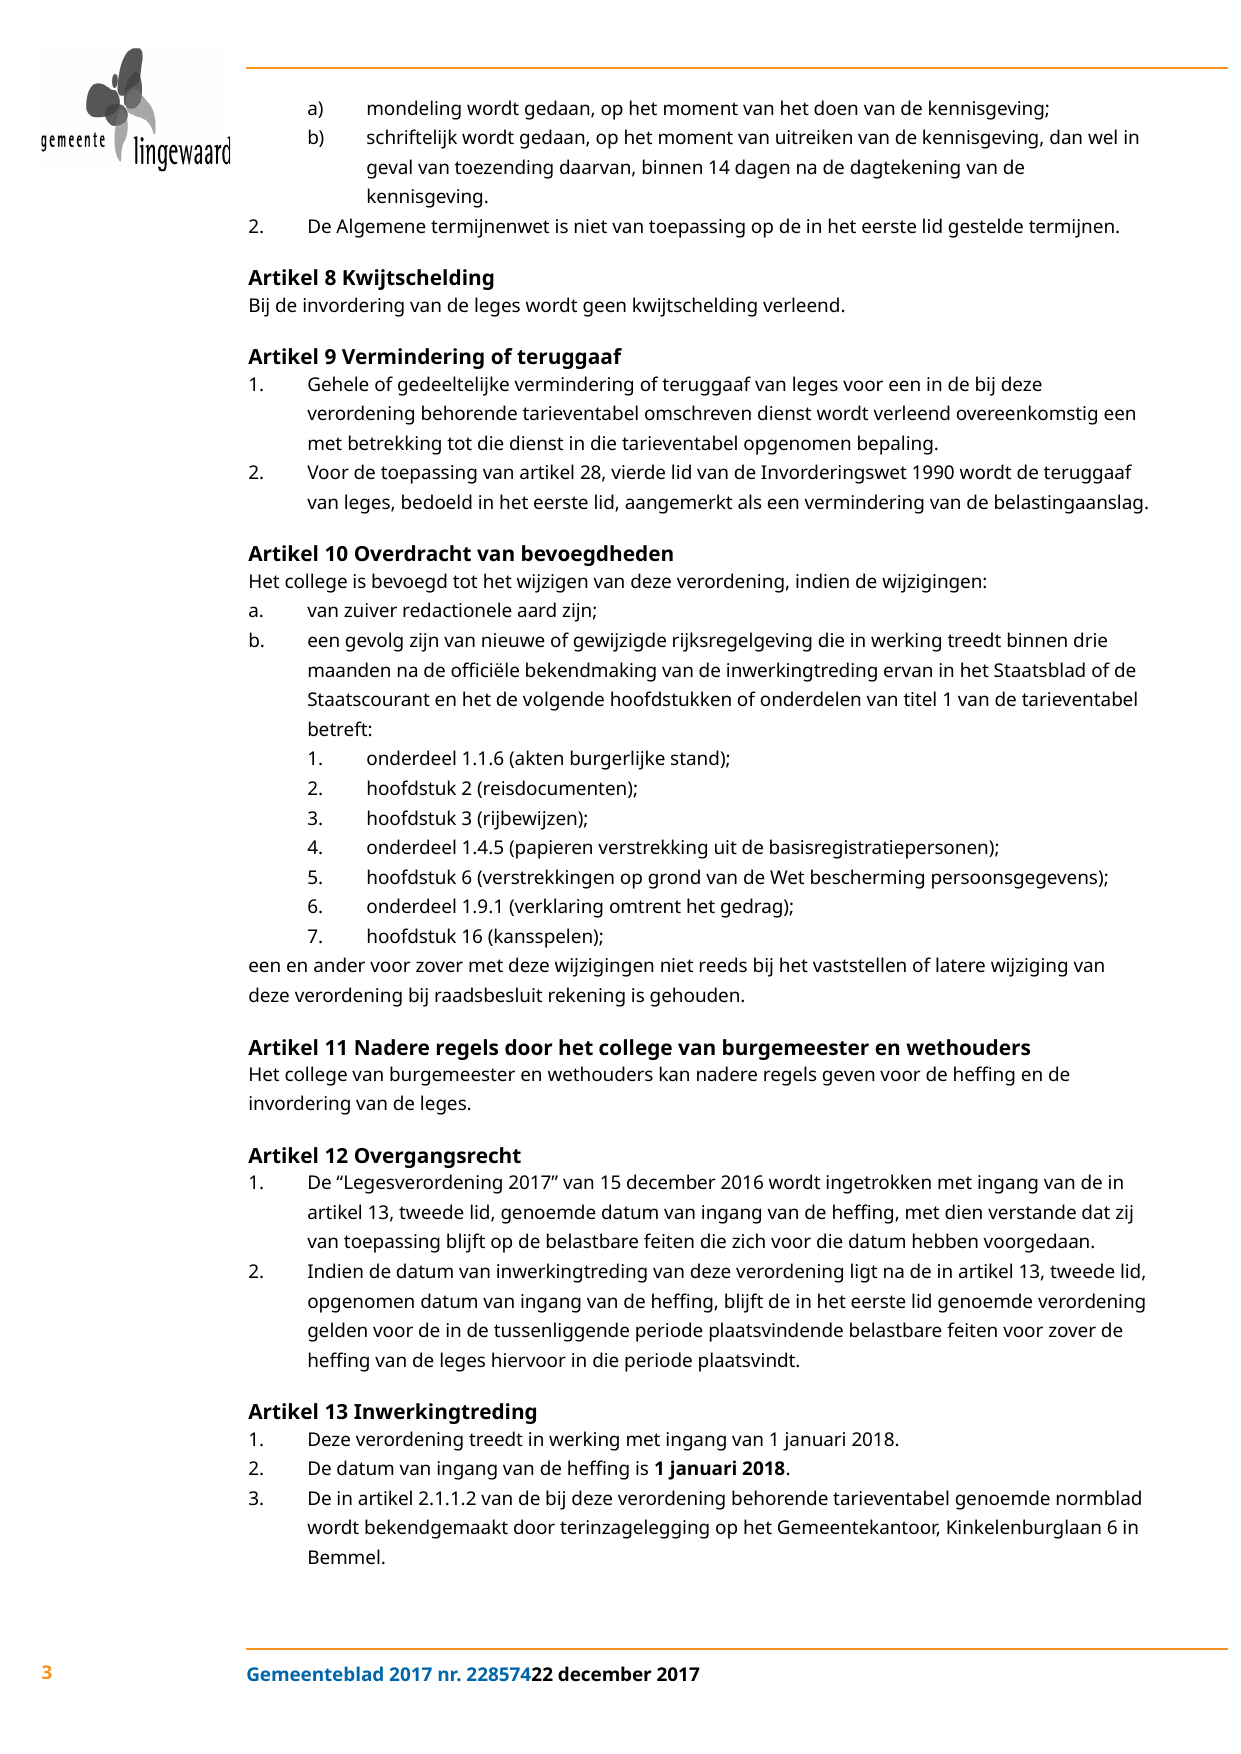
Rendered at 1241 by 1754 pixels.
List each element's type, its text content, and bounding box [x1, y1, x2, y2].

text Artikel 8 Kwijtschelding [248, 263, 1152, 292]
text Artikel 12 Overgangsrecht [248, 1141, 1152, 1169]
list De in artikel 2.1.1.2 van de bij deze verordening behorende tarieventabel genoemde normblad wordt bekendgemaakt door terinzagelegging op het Gemeentekantoor, Kinkelenburglaan 6 in Bemmel. [248, 1485, 1152, 1570]
picture [41, 47, 231, 172]
list Deze verordening treedt in werking met ingang van 1 januari 2018. [248, 1426, 1152, 1452]
list hoofdstuk 6 (verstrekkingen op grond van de Wet bescherming persoonsgegevens); [307, 864, 1152, 889]
list onderdeel 1.4.5 (papieren verstrekking uit de basisregistratiepersonen); [307, 834, 1152, 860]
list De “Legesverordening 2017” van 15 december 2016 wordt ingetrokken met ingang van de in artikel 13, tweede lid, genoemde datum van ingang van de heffing, met dien verstande dat zij van toepassing blijft op de belastbare feiten die zich voor die datum hebben voorgedaan. [248, 1169, 1152, 1254]
list hoofdstuk 16 (kansspelen); [307, 923, 1152, 949]
text Artikel 10 Overdracht van bevoegdheden [248, 539, 1152, 568]
text Artikel 13 Inwerkingtreding [248, 1397, 1152, 1426]
list Gehele of gedeeltelijke vermindering of teruggaaf van leges voor een in de bij deze verordening behorende tarieventabel omschreven dienst wordt verleend overeenkomstig een met betrekking tot die dienst in die tarieventabel opgenomen bepaling. [248, 371, 1152, 456]
list De datum van ingang van de heffing is 1 januari 2018. [248, 1455, 1152, 1481]
list Indien de datum van inwerkingtreding van deze verordening ligt na de in artikel 13, tweede lid, opgenomen datum van ingang van de heffing, blijft de in het eerste lid genoemde verordening gelden voor de in de tussenliggende periode plaatsvindende belastbare feiten voor zover de heffing van de leges hiervoor in die periode plaatsvindt. [248, 1258, 1152, 1373]
text een en ander voor zover met deze wijzigingen niet reeds bij het vaststellen of latere wijziging van deze verordening bij raadsbesluit rekening is gehouden. [248, 953, 1152, 1008]
text Het college van burgemeester en wethouders kan nadere regels geven voor de heffing en de invordering van de leges. [248, 1061, 1152, 1116]
text Artikel 9 Vermindering of teruggaaf [248, 342, 1152, 371]
text Bij de invordering van de leges wordt geen kwijtschelding verleend. [248, 292, 1152, 318]
list Voor de toepassing van artikel 28, vierde lid van de Invorderingswet 1990 wordt de teruggaaf van leges, bedoeld in het eerste lid, aangemerkt als een vermindering van de belastingaanslag. [248, 459, 1152, 515]
list van zuiver redactionele aard zijn; [248, 598, 1152, 623]
list mondeling wordt gedaan, op het moment van het doen van de kennisgeving; [307, 95, 1152, 121]
list hoofdstuk 2 (reisdocumenten); [307, 775, 1152, 801]
list een gevolg zijn van nieuwe of gewijzigde rijksregelgeving die in werking treedt binnen drie maanden na de officiële bekendmaking van de inwerkingtreding ervan in het Staatsblad of de Staatscourant en het de volgende hoofdstukken of onderdelen van titel 1 van de tarieventabel betreft: [248, 627, 1152, 742]
text Het college is bevoegd tot het wijzigen van deze verordening, indien de wijzigingen: [248, 568, 1152, 594]
list schriftelijk wordt gedaan, op het moment van uitreiken van de kennisgeving, dan wel in geval van toezending daarvan, binnen 14 dagen na de dagtekening van de kennisgeving. [307, 124, 1152, 209]
list onderdeel 1.9.1 (verklaring omtrent het gedrag); [307, 893, 1152, 919]
list onderdeel 1.1.6 (akten burgerlijke stand); [307, 746, 1152, 771]
text Artikel 11 Nadere regels door het college van burgemeester en wethouders [248, 1033, 1152, 1061]
list hoofdstuk 3 (rijbewijzen); [307, 805, 1152, 830]
list De Algemene termijnenwet is niet van toepassing op de in het eerste lid gestelde termijnen. [248, 213, 1152, 239]
